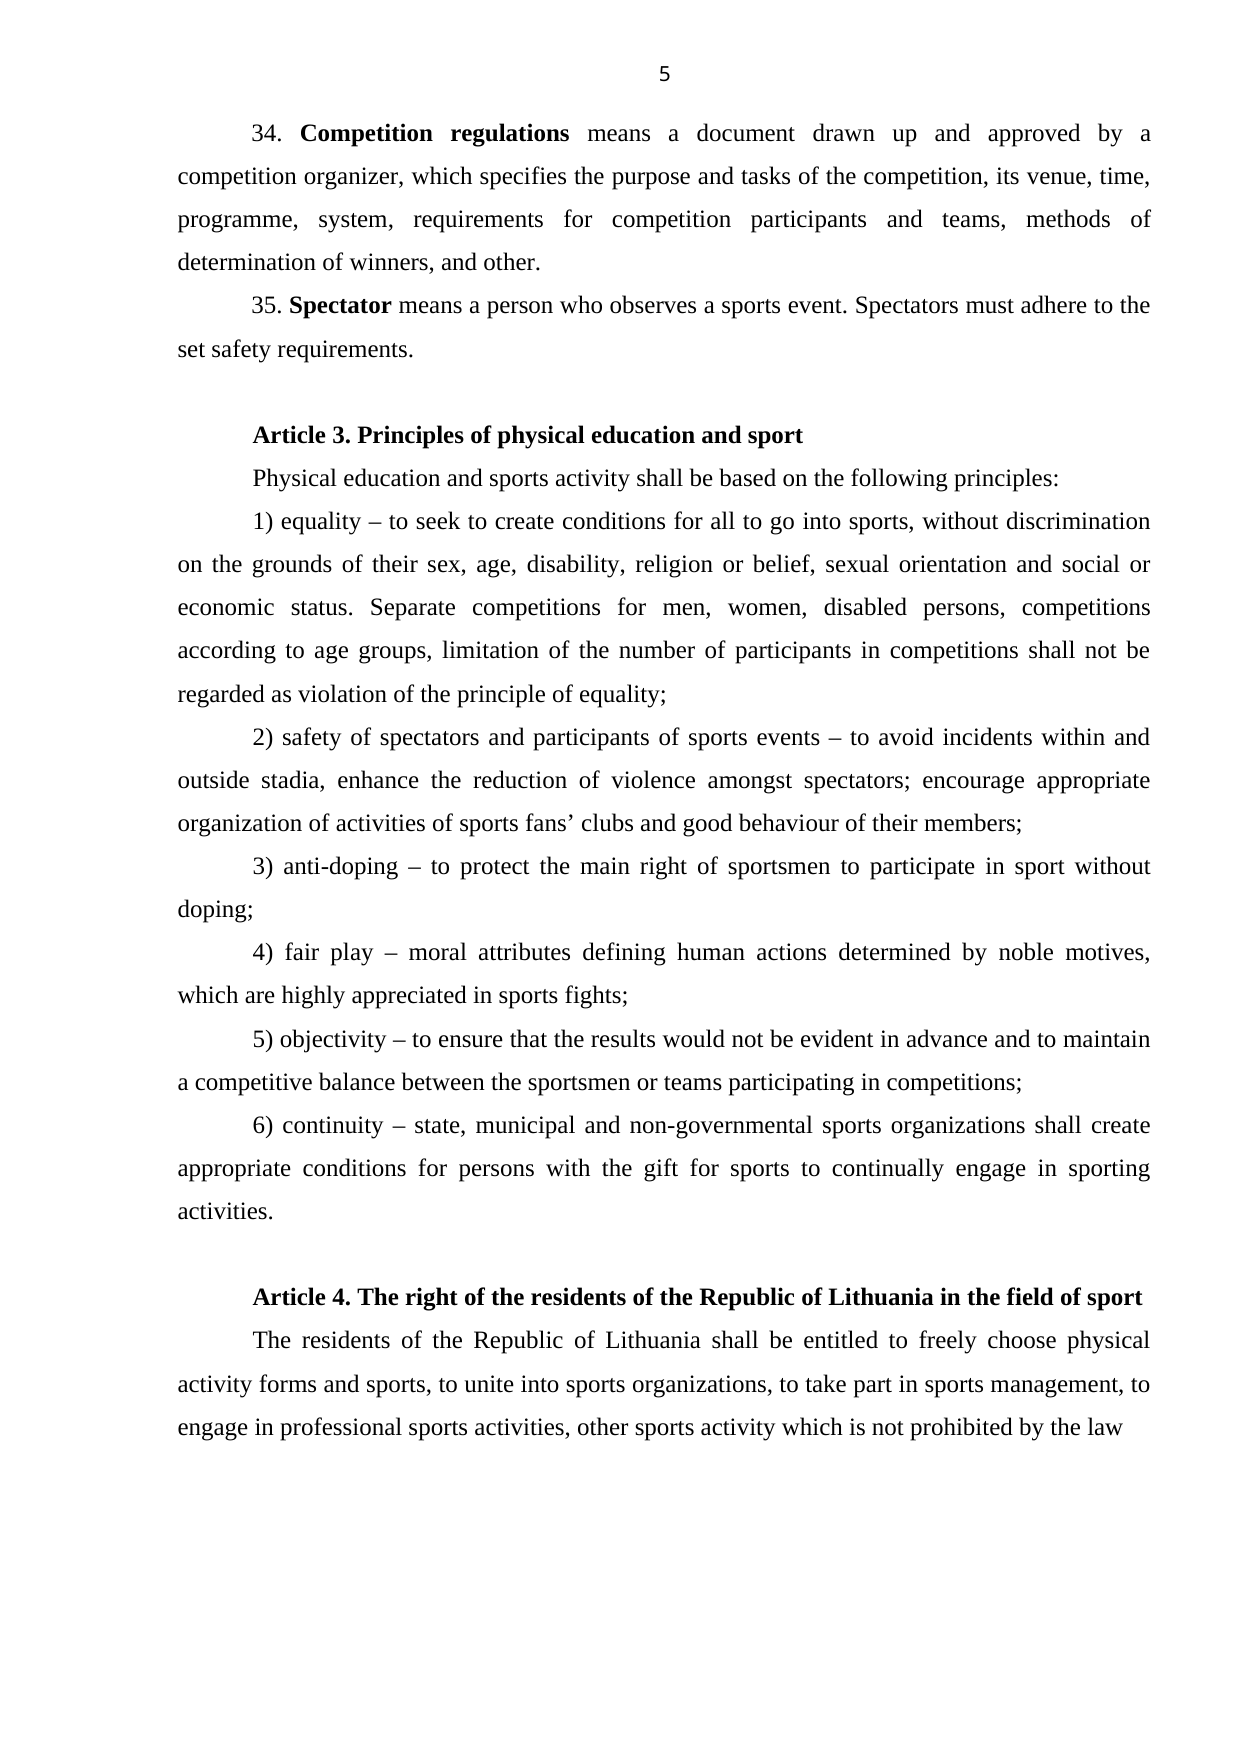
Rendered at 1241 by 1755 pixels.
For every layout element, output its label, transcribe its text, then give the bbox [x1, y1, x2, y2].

text 35. Spectator means a person who observes a sports event. Spectators must adhere to the set safety requirements. [177, 291, 1152, 362]
text 34. Competition regulations means a document drawn up and approved by a competition organizer, which specifies the purpose and tasks of the competition, its venue, time, programme, system, requirements for competition participants and teams, methods of determination of winners, and other. [177, 118, 1152, 276]
text Article 3. Principles of physical education and sport [177, 420, 1152, 449]
text 4) fair play – moral attributes defining human actions determined by noble motives, which are highly appreciated in sports fights; [177, 937, 1152, 1009]
text 1) equality – to seek to create conditions for all to go into sports, without discrimination on the grounds of their sex, age, disability, religion or belief, sexual orientation and social or economic status. Separate competitions for men, women, disabled persons, competitions according to age groups, limitation of the number of participants in competitions shall not be regarded as violation of the principle of equality; [177, 506, 1152, 707]
text The residents of the Republic of Lithuania shall be entitled to freely choose physical activity forms and sports, to unite into sports organizations, to take part in sports management, to engage in professional sports activities, other sports activity which is not prohibited by the law [177, 1326, 1152, 1441]
text 2) safety of spectators and participants of sports events – to avoid incidents within and outside stadia, enhance the reduction of violence amongst spectators; encourage appropriate organization of activities of sports fans’ clubs and good behaviour of their members; [177, 722, 1152, 837]
text 6) continuity – state, municipal and non-governmental sports organizations shall create appropriate conditions for persons with the gift for sports to continually engage in sporting activities. [177, 1110, 1152, 1225]
text Article 4. The right of the residents of the Republic of Lithuania in the field of sport [177, 1282, 1152, 1311]
text 5) objectivity – to ensure that the results would not be evident in advance and to maintain a competitive balance between the sportsmen or teams participating in competitions; [177, 1024, 1152, 1096]
text 3) anti-doping – to protect the main right of sportsmen to participate in sport without doping; [177, 851, 1152, 923]
text Physical education and sports activity shall be based on the following principles: [177, 463, 1152, 492]
